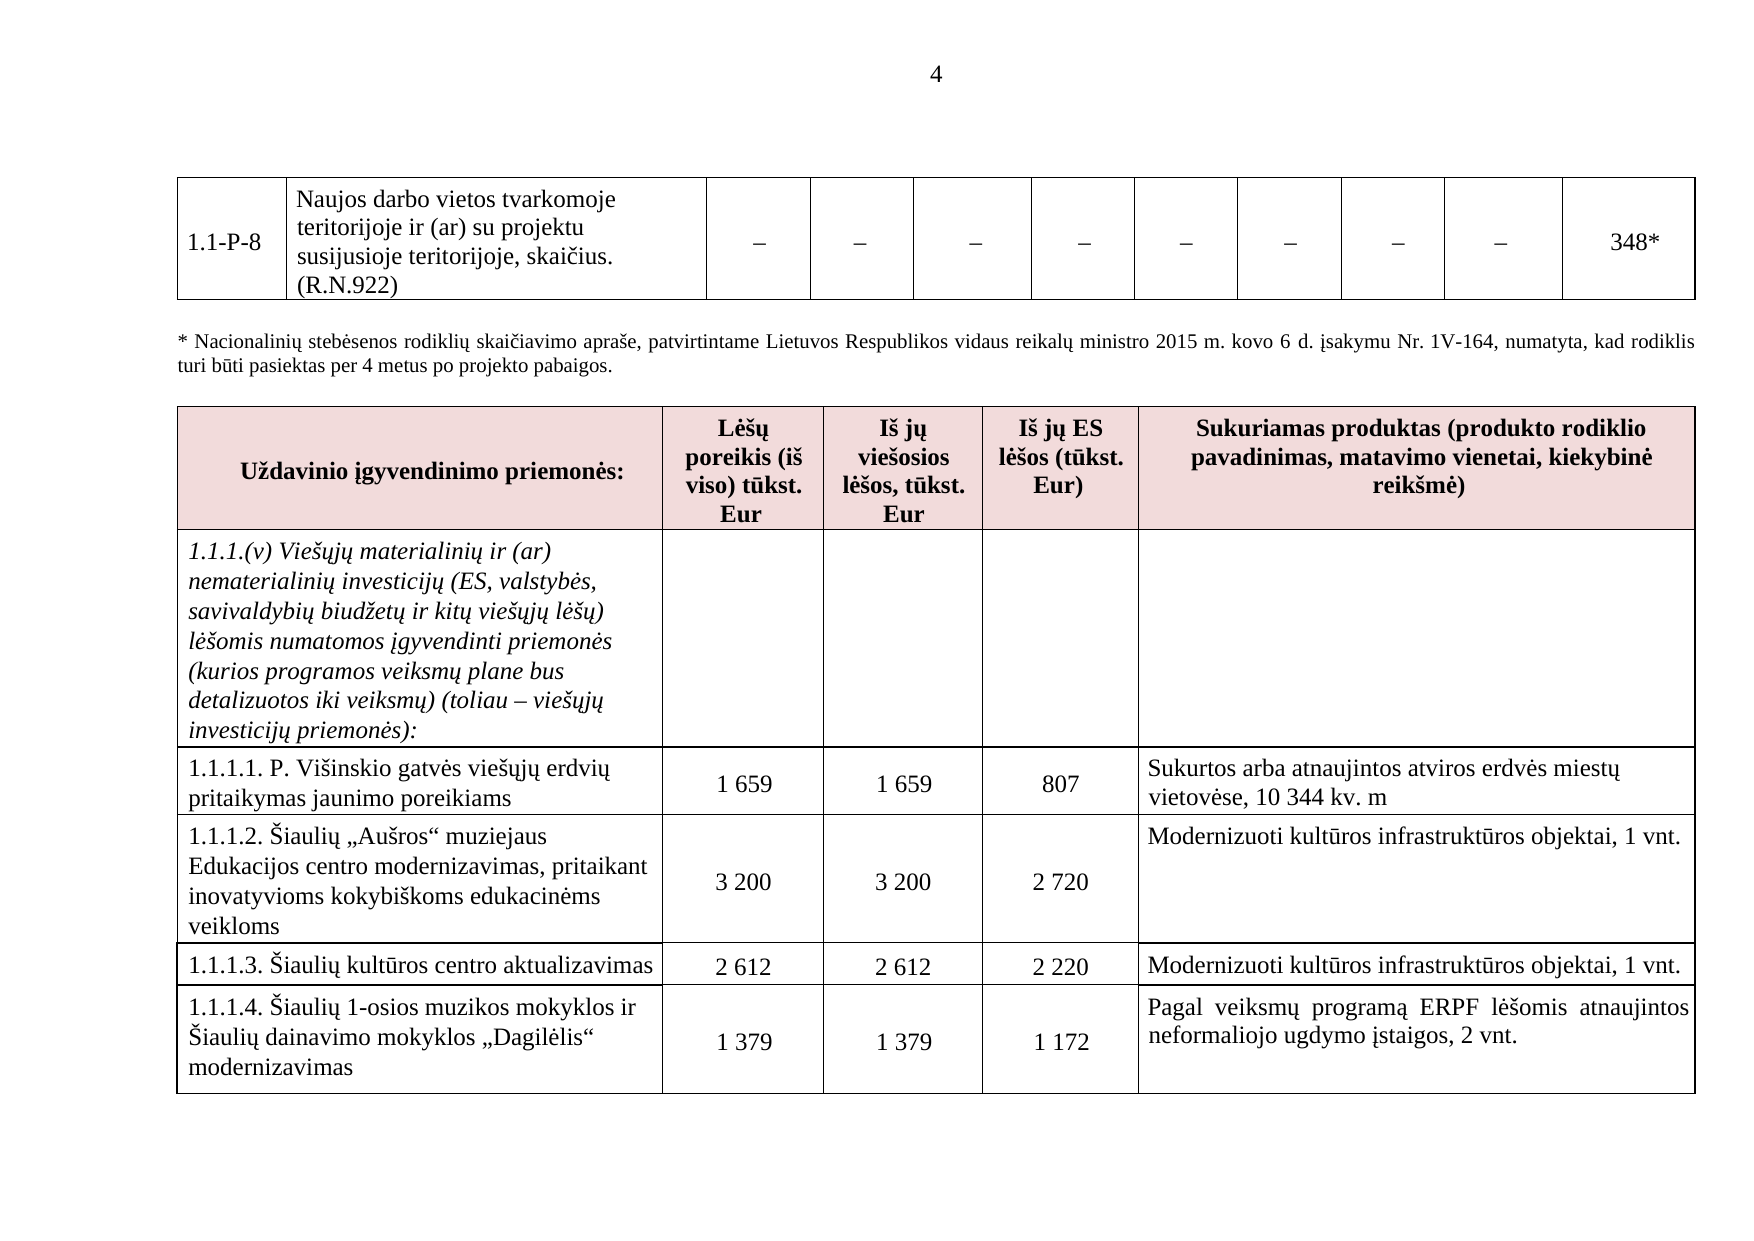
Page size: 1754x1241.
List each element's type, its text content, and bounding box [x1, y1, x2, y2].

table_cell – [1238, 178, 1341, 299]
table_cell 1.1.1.3. Šiaulių kultūros centro aktualizavimas [178, 944, 662, 984]
table_cell – [811, 178, 913, 299]
table_cell – [1342, 178, 1444, 299]
table_cell Pagal veiksmų programą ERPF lėšomis atnaujintos neformaliojo ugdymo įstaigos, 2 vnt. [1139, 986, 1694, 1093]
table_cell 1.1.1.2. Šiaulių „Aušros“ muziejaus Edukacijos centro modernizavimas, pritaikant inovatyvioms kokybiškoms edukacinėms veikloms [178, 815, 662, 942]
table_cell 2 720 [983, 815, 1138, 942]
table_cell 2 612 [824, 943, 982, 984]
table_cell 2 220 [983, 943, 1138, 984]
table_cell – [1135, 178, 1237, 299]
table_header Sukuriamas produktas (produkto rodiklio pavadinimas, matavimo vienetai, kiekybinė reikšmė) [1139, 407, 1694, 529]
table_cell 1.1.1.(v) Viešųjų materialinių ir (ar) nematerialinių investicijų (ES, valstybės, savivaldybių biudžetų ir kitų viešųjų lėšų) lėšomis numatomos įgyvendinti priemonės (kurios programos veiksmų plane bus detalizuotos iki veiksmų) (toliau – viešųjų investicijų priemonės): [178, 530, 662, 746]
table_cell 1.1-P-8 [178, 178, 286, 299]
table_header Iš jų viešosios lėšos, tūkst. Eur [824, 407, 982, 529]
table_cell – [1032, 178, 1134, 299]
table_cell [663, 530, 823, 746]
table_cell 1 379 [663, 985, 823, 1093]
table_cell [824, 530, 982, 746]
table_cell Sukurtos arba atnaujintos atviros erdvės miestų vietovėse, 10 344 kv. m [1139, 748, 1694, 814]
table_cell Naujos darbo vietos tvarkomoje teritorijoje ir (ar) su projektu susijusioje teritorijoje, skaičius. (R.N.922) [287, 178, 706, 299]
table_cell – [914, 178, 1031, 299]
table_cell 3 200 [663, 815, 823, 942]
table_cell 1 379 [824, 985, 982, 1093]
table_header Lėšų poreikis (iš viso) tūkst. Eur [663, 407, 823, 529]
table_cell 2 612 [663, 943, 823, 984]
table_cell Modernizuoti kultūros infrastruktūros objektai, 1 vnt. [1139, 815, 1694, 942]
table_cell 348* [1563, 178, 1694, 299]
table_cell – [1445, 178, 1562, 299]
table_cell 1 659 [663, 748, 823, 814]
table_cell 807 [983, 748, 1138, 814]
table_cell [983, 530, 1138, 746]
table_header Uždavinio įgyvendinimo priemonės: [178, 407, 662, 529]
table_cell 1.1.1.1. P. Višinskio gatvės viešųjų erdvių pritaikymas jaunimo poreikiams [178, 748, 662, 814]
table_cell 1.1.1.4. Šiaulių 1-osios muzikos mokyklos ir Šiaulių dainavimo mokyklos „Dagilėlis“ modernizavimas [178, 986, 662, 1093]
table_cell [1139, 530, 1694, 746]
text * Nacionalinių stebėsenos rodiklių skaičiavimo apraše, patvirtintame Lietuvos Respublikos vidaus reikalų ministro 2015 m. kovo 6 d. įsakymu Nr. 1V-164, numatyta, kad rodiklis turi būti pasiektas per 4 metus po projekto pabaigos. [177, 329, 1695, 377]
table_cell 1 172 [983, 985, 1138, 1093]
table_cell 1 659 [824, 748, 982, 814]
table_header Iš jų ES lėšos (tūkst. Eur) [983, 407, 1138, 529]
table_cell – [707, 178, 810, 299]
table_cell Modernizuoti kultūros infrastruktūros objektai, 1 vnt. [1139, 944, 1694, 984]
table_cell 3 200 [824, 815, 982, 942]
